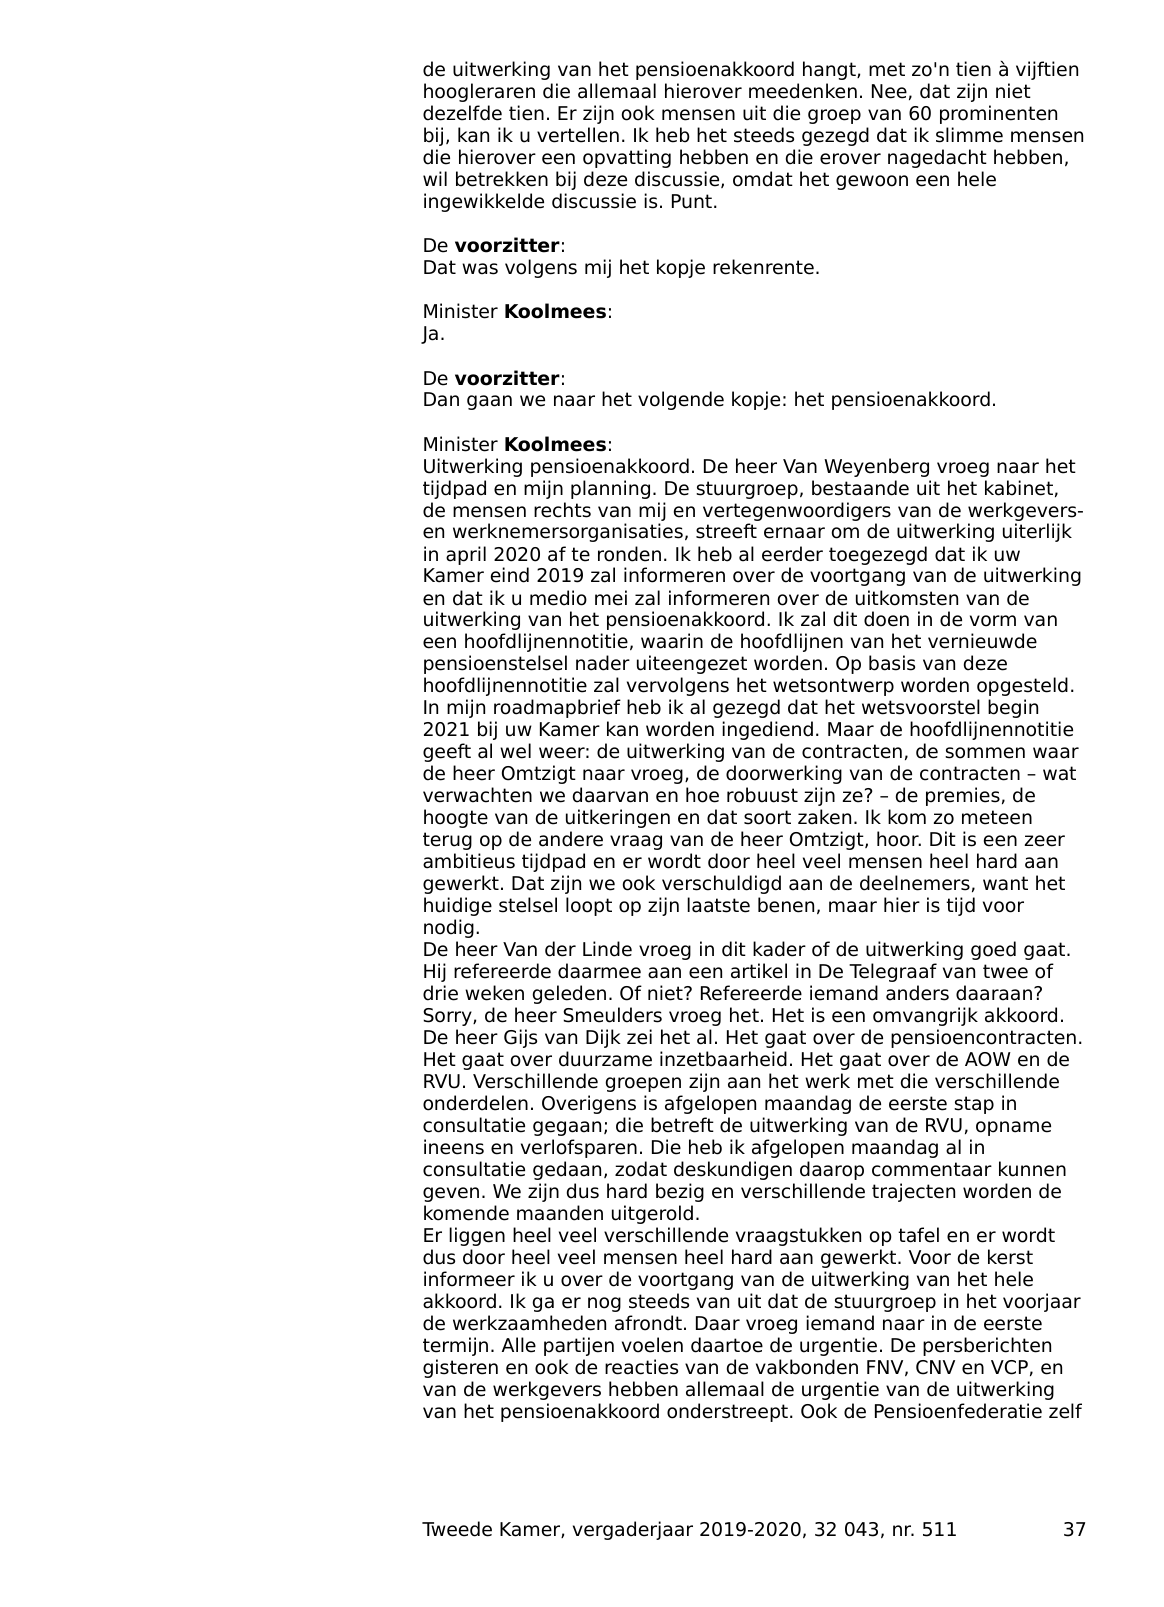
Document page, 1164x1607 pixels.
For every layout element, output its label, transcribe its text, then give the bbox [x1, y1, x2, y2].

text de uitwerking van het pensioenakkoord hangt, met zo'n tien à vijftien hoogleraren die allemaal hierover meedenken. Nee, dat zijn niet dezelfde tien. Er zijn ook mensen uit die groep van 60 prominenten bij, kan ik u vertellen. Ik heb het steeds gezegd dat ik slimme mensen die hierover een opvatting hebben en die erover nagedacht hebben, wil betrekken bij deze discussie, omdat het gewoon een hele ingewikkelde discussie is. Punt. [422, 59, 1087, 213]
text Er liggen heel veel verschillende vraagstukken op tafel en er wordt dus door heel veel mensen heel hard aan gewerkt. Voor de kerst informeer ik u over de voortgang van de uitwerking van het hele akkoord. Ik ga er nog steeds van uit dat de stuurgroep in het voorjaar de werkzaamheden afrondt. Daar vroeg iemand naar in de eerste termijn. Alle partijen voelen daartoe de urgentie. De persberichten gisteren en ook de reacties van de vakbonden FNV, CNV en VCP, en van de werkgevers hebben allemaal de urgentie van de uitwerking van het pensioenakkoord onderstreept. Ook de Pensioenfederatie zelf [422, 1225, 1087, 1423]
text De voorzitter: [422, 235, 1087, 257]
text De heer Van der Linde vroeg in dit kader of de uitwerking goed gaat. Hij refereerde daarmee aan een artikel in De Telegraaf van twee of drie weken geleden. Of niet? Refereerde iemand anders daaraan? Sorry, de heer Smeulders vroeg het. Het is een omvangrijk akkoord. De heer Gijs van Dijk zei het al. Het gaat over de pensioencontracten. Het gaat over duurzame inzetbaarheid. Het gaat over de AOW en de RVU. Verschillende groepen zijn aan het werk met die verschillende onderdelen. Overigens is afgelopen maandag de eerste stap in consultatie gegaan; die betreft de uitwerking van de RVU, opname ineens en verlofsparen. Die heb ik afgelopen maandag al in consultatie gedaan, zodat deskundigen daarop commentaar kunnen geven. We zijn dus hard bezig en verschillende trajecten worden de komende maanden uitgerold. [422, 939, 1087, 1225]
text Minister Koolmees: [422, 433, 1087, 456]
text De voorzitter: [422, 367, 1087, 389]
text Uitwerking pensioenakkoord. De heer Van Weyenberg vroeg naar het tijdpad en mijn planning. De stuurgroep, bestaande uit het kabinet, de mensen rechts van mij en vertegenwoordigers van de werkgevers- en werknemersorganisaties, streeft ernaar om de uitwerking uiterlijk in april 2020 af te ronden. Ik heb al eerder toegezegd dat ik uw Kamer eind 2019 zal informeren over de voortgang van de uitwerking en dat ik u medio mei zal informeren over de uitkomsten van de uitwerking van het pensioenakkoord. Ik zal dit doen in de vorm van een hoofdlijnennotitie, waarin de hoofdlijnen van het vernieuwde pensioenstelsel nader uiteengezet worden. Op basis van deze hoofdlijnennotitie zal vervolgens het wetsontwerp worden opgesteld. In mijn roadmapbrief heb ik al gezegd dat het wetsvoorstel begin 2021 bij uw Kamer kan worden ingediend. Maar de hoofdlijnennotitie geeft al wel weer: de uitwerking van de contracten, de sommen waar de heer Omtzigt naar vroeg, de doorwerking van de contracten – wat verwachten we daarvan en hoe robuust zijn ze? – de premies, de hoogte van de uitkeringen en dat soort zaken. Ik kom zo meteen terug op de andere vraag van de heer Omtzigt, hoor. Dit is een zeer ambitieus tijdpad en er wordt door heel veel mensen heel hard aan gewerkt. Dat zijn we ook verschuldigd aan de deelnemers, want het huidige stelsel loopt op zijn laatste benen, maar hier is tijd voor nodig. [422, 456, 1087, 939]
text Ja. [422, 323, 1087, 345]
text Dat was volgens mij het kopje rekenrente. [422, 257, 1087, 279]
text Minister Koolmees: [422, 301, 1087, 323]
text Dan gaan we naar het volgende kopje: het pensioenakkoord. [422, 389, 1087, 411]
